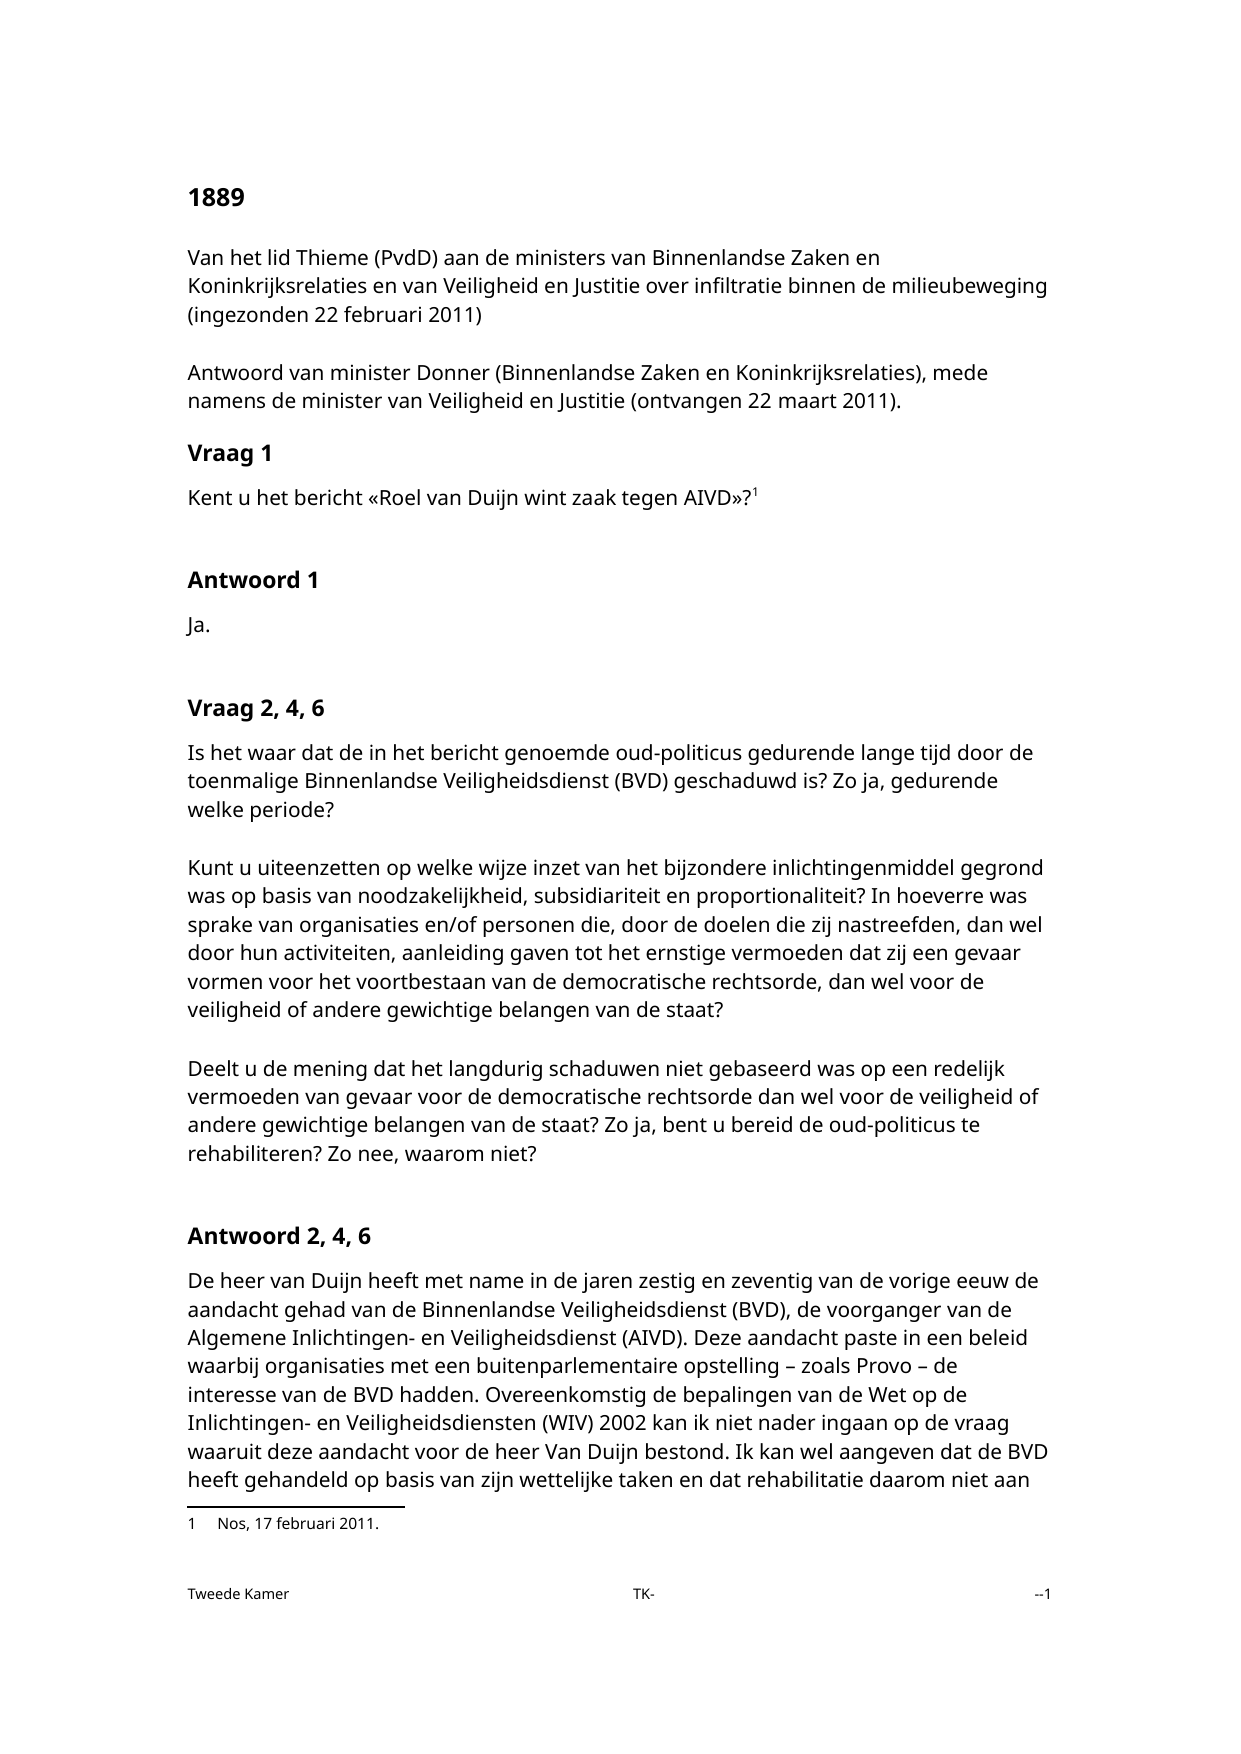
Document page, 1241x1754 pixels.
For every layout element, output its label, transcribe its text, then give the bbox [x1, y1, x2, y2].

subtitle Vraag 1 [187, 437, 1053, 468]
text 1889 [187, 179, 1053, 213]
subtitle Antwoord 2, 4, 6 [187, 1220, 1053, 1251]
text Kent u het bericht «Roel van Duijn wint zaak tegen AIVD»? [187, 483, 1053, 512]
text Nos, 17 februari 2011. [187, 1506, 1053, 1534]
text Is het waar dat de in het bericht genoemde oud-politicus gedurende lange tijd door de toenmalige Binnenlandse Veiligheidsdienst (BVD) geschaduwd is? Zo ja, gedurende welke periode? [187, 738, 1053, 823]
text Kunt u uiteenzetten op welke wijze inzet van het bijzondere inlichtingenmiddel gegrond was op basis van noodzakelijkheid, subsidiariteit en proportionaliteit? In hoeverre was sprake van organisaties en/of personen die, door de doelen die zij nastreefden, dan wel door hun activiteiten, aanleiding gaven tot het ernstige vermoeden dat zij een gevaar vormen voor het voortbestaan van de democratische rechtsorde, dan wel voor de veiligheid of andere gewichtige belangen van de staat? [187, 853, 1053, 1024]
text De heer van Duijn heeft met name in de jaren zestig en zeventig van de vorige eeuw de aandacht gehad van de Binnenlandse Veiligheidsdienst (BVD), de voorganger van de Algemene Inlichtingen- en Veiligheidsdienst (AIVD). Deze aandacht paste in een beleid waarbij organisaties met een buitenparlementaire opstelling – zoals Provo – de interesse van de BVD hadden. Overeenkomstig de bepalingen van de Wet op de Inlichtingen- en Veiligheidsdiensten (WIV) 2002 kan ik niet nader ingaan op de vraag waaruit deze aandacht voor de heer Van Duijn bestond. Ik kan wel aangeven dat de BVD heeft gehandeld op basis van zijn wettelijke taken en dat rehabilitatie daarom niet aan [187, 1266, 1053, 1494]
subtitle Antwoord 1 [187, 564, 1053, 596]
text Van het lid Thieme (PvdD) aan de ministers van Binnenlandse Zaken en Koninkrijksrelaties en van Veiligheid en Justitie over infiltratie binnen de milieubeweging (ingezonden 22 februari 2011) [187, 243, 1053, 328]
text Deelt u de mening dat het langdurig schaduwen niet gebaseerd was op een redelijk vermoeden van gevaar voor de democratische rechtsorde dan wel voor de veiligheid of andere gewichtige belangen van de staat? Zo ja, bent u bereid de oud-politicus te rehabiliteren? Zo nee, waarom niet? [187, 1054, 1053, 1167]
text Ja. [187, 611, 1053, 639]
text Antwoord van minister Donner (Binnenlandse Zaken en Koninkrijksrelaties), mede namens de minister van Veiligheid en Justitie (ontvangen 22 maart 2011). [187, 358, 1053, 415]
subtitle Vraag 2, 4, 6 [187, 692, 1053, 723]
